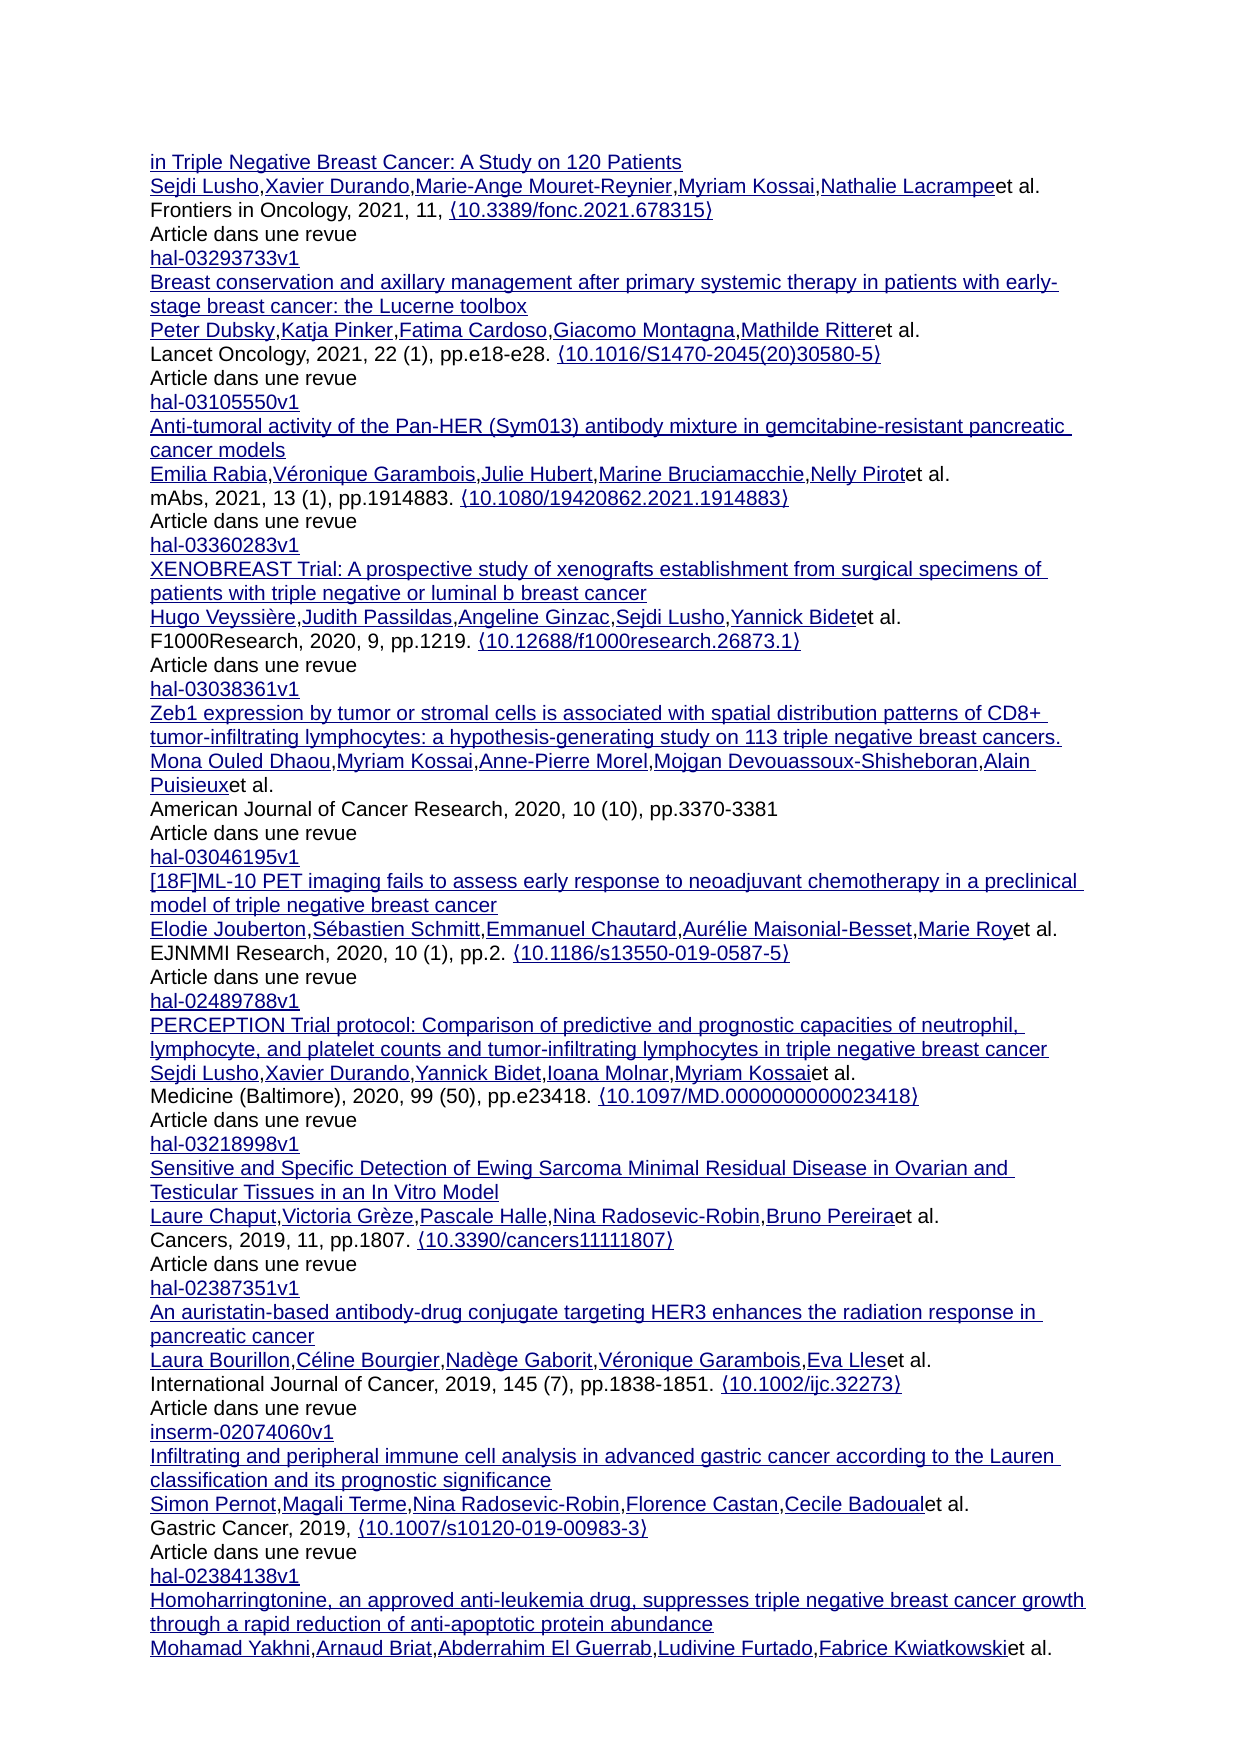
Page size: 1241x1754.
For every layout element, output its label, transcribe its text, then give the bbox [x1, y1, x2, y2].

table_cell Breast conservation and axillary management after primary systemic therapy in patients with early-stage breast cancer: the Lucerne toolbox Peter Dubsky,Katja Pinker,Fatima Cardoso,Giacomo Montagna,Mathilde Ritteret al. Lancet Oncology, 2021, 22 (1), pp.e18-e28. ⟨10.1016/S1470-2045(20)30580-5⟩ Article dans une revue hal-03105550v1 [150, 270, 1090, 413]
table_cell Zeb1 expression by tumor or stromal cells is associated with spatial distribution patterns of CD8+ tumor-infiltrating lymphocytes: a hypothesis-generating study on 113 triple negative breast cancers. Mona Ouled Dhaou,Myriam Kossai,Anne-Pierre Morel,Mojgan Devouassoux-Shisheboran,Alain Puisieuxet al. American Journal of Cancer Research, 2020, 10 (10), pp.3370-3381 Article dans une revue hal-03046195v1 [150, 701, 1090, 869]
table_cell in Triple Negative Breast Cancer: A Study on 120 Patients Sejdi Lusho,Xavier Durando,Marie-Ange Mouret-Reynier,Myriam Kossai,Nathalie Lacrampeet al. Frontiers in Oncology, 2021, 11, ⟨10.3389/fonc.2021.678315⟩ Article dans une revue hal-03293733v1 [150, 150, 1090, 270]
table_cell Anti-tumoral activity of the Pan-HER (Sym013) antibody mixture in gemcitabine-resistant pancreatic cancer models Emilia Rabia,Véronique Garambois,Julie Hubert,Marine Bruciamacchie,Nelly Pirotet al. mAbs, 2021, 13 (1), pp.1914883. ⟨10.1080/19420862.2021.1914883⟩ Article dans une revue hal-03360283v1 [150, 414, 1090, 557]
table_cell An auristatin‐based antibody‐drug conjugate targeting HER3 enhances the radiation response in pancreatic cancer Laura Bourillon,Céline Bourgier,Nadège Gaborit,Véronique Garambois,Eva Lleset al. International Journal of Cancer, 2019, 145 (7), pp.1838-1851. ⟨10.1002/ijc.32273⟩ Article dans une revue inserm-02074060v1 [150, 1300, 1090, 1444]
table_cell PERCEPTION Trial protocol: Comparison of predictive and prognostic capacities of neutrophil, lymphocyte, and platelet counts and tumor-infiltrating lymphocytes in triple negative breast cancer Sejdi Lusho,Xavier Durando,Yannick Bidet,Ioana Molnar,Myriam Kossaiet al. Medicine (Baltimore), 2020, 99 (50), pp.e23418. ⟨10.1097/MD.0000000000023418⟩ Article dans une revue hal-03218998v1 [150, 1013, 1090, 1156]
table_cell Sensitive and Specific Detection of Ewing Sarcoma Minimal Residual Disease in Ovarian and Testicular Tissues in an In Vitro Model Laure Chaput,Victoria Grèze,Pascale Halle,Nina Radosevic-Robin,Bruno Pereiraet al. Cancers, 2019, 11, pp.1807. ⟨10.3390/cancers11111807⟩ Article dans une revue hal-02387351v1 [150, 1156, 1090, 1300]
table_cell Homoharringtonine, an approved anti-leukemia drug, suppresses triple negative breast cancer growth through a rapid reduction of anti-apoptotic protein abundance Mohamad Yakhni,Arnaud Briat,Abderrahim El Guerrab,Ludivine Furtado,Fabrice Kwiatkowskiet al. [150, 1588, 1090, 1659]
table_cell Infiltrating and peripheral immune cell analysis in advanced gastric cancer according to the Lauren classification and its prognostic significance Simon Pernot,Magali Terme,Nina Radosevic-Robin,Florence Castan,Cecile Badoualet al. Gastric Cancer, 2019, ⟨10.1007/s10120-019-00983-3⟩ Article dans une revue hal-02384138v1 [150, 1444, 1090, 1587]
table_cell [18F]ML-10 PET imaging fails to assess early response to neoadjuvant chemotherapy in a preclinical model of triple negative breast cancer Elodie Jouberton,Sébastien Schmitt,Emmanuel Chautard,Aurélie Maisonial-Besset,Marie Royet al. EJNMMI Research, 2020, 10 (1), pp.2. ⟨10.1186/s13550-019-0587-5⟩ Article dans une revue hal-02489788v1 [150, 869, 1090, 1012]
table_cell XENOBREAST Trial: A prospective study of xenografts establishment from surgical specimens of patients with triple negative or luminal b breast cancer Hugo Veyssière,Judith Passildas,Angeline Ginzac,Sejdi Lusho,Yannick Bidetet al. F1000Research, 2020, 9, pp.1219. ⟨10.12688/f1000research.26873.1⟩ Article dans une revue hal-03038361v1 [150, 557, 1090, 701]
